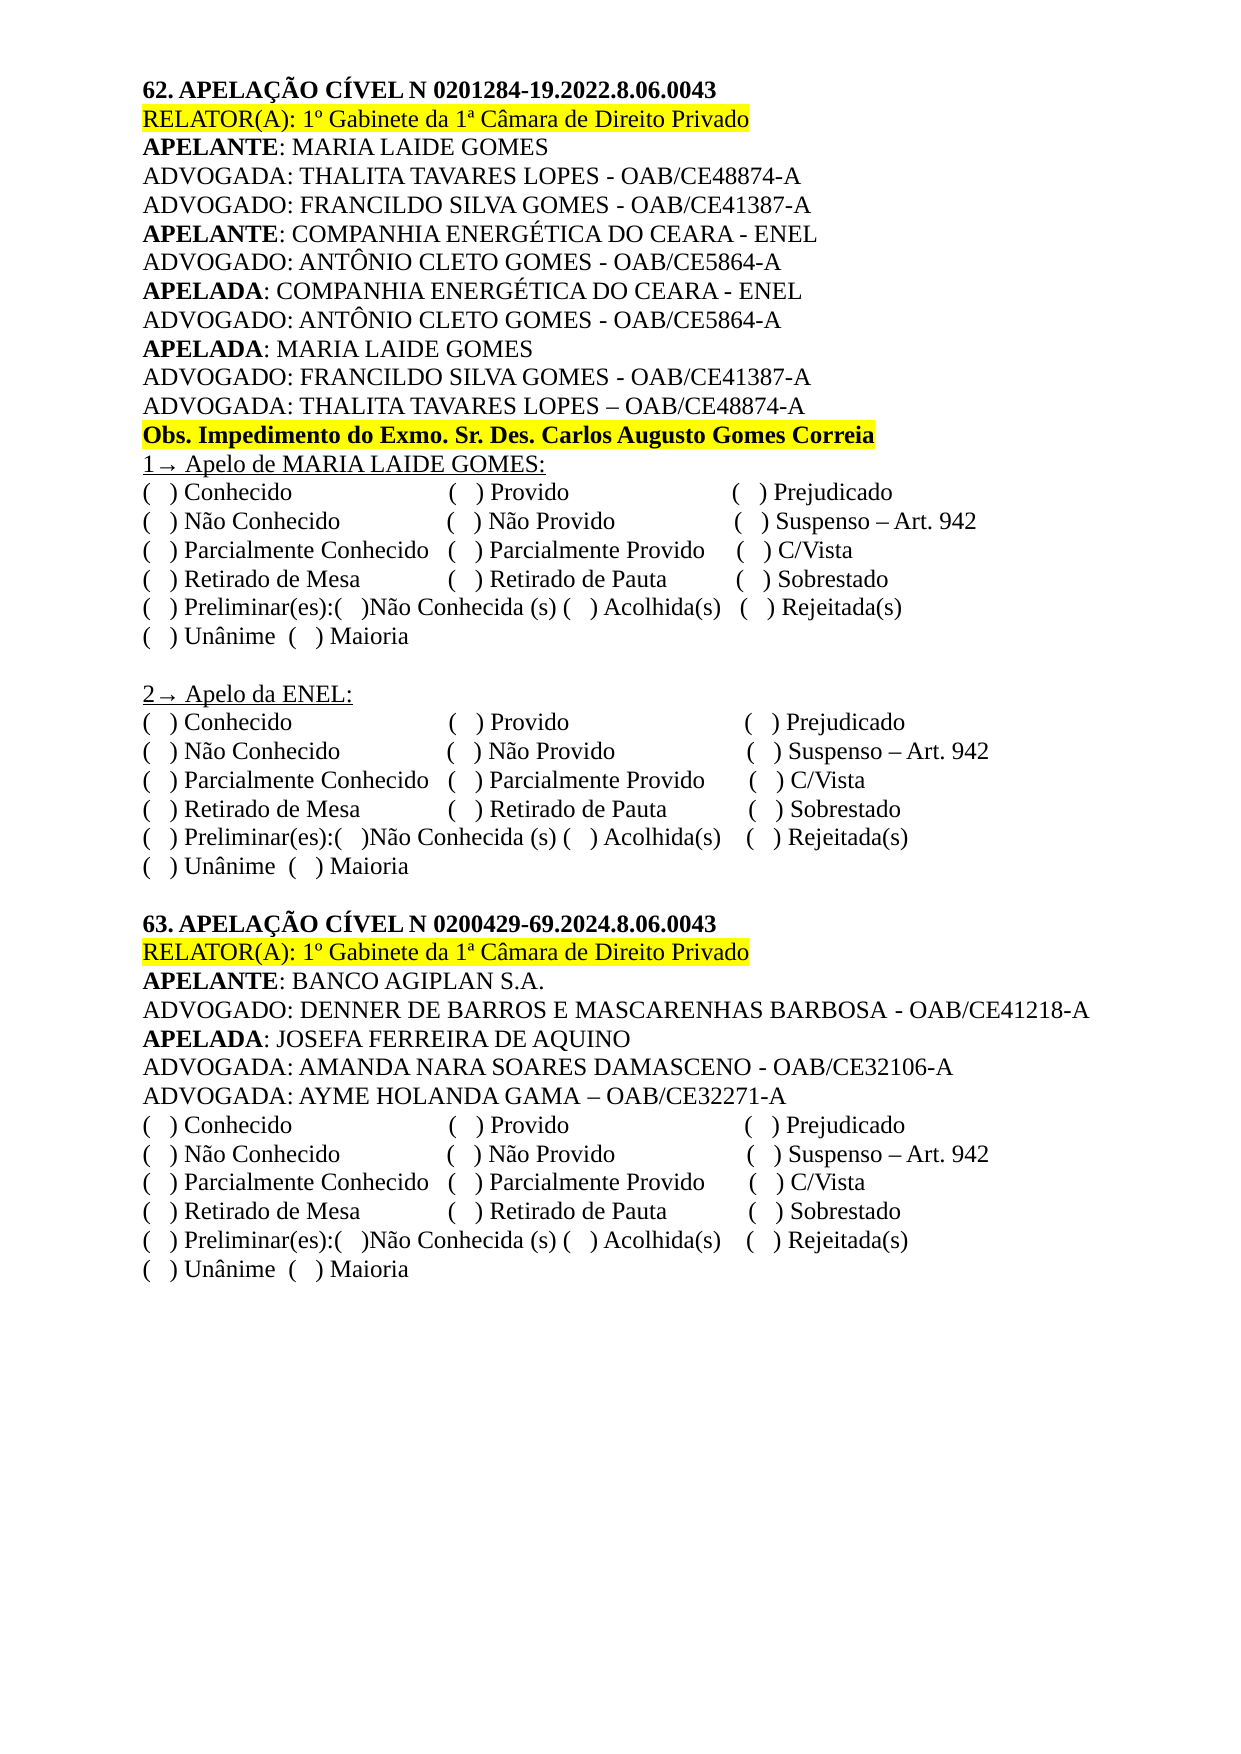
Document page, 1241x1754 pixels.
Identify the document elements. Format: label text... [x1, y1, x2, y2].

text ( ) Não Conhecido ( ) Não Provido ( ) Suspenso – Art. 942 [142, 736, 1158, 765]
text ( ) Preliminar(es):( )Não Conhecida (s) ( ) Acolhida(s) ( ) Rejeitada(s) [142, 1225, 1158, 1254]
text ( ) Não Conhecido ( ) Não Provido ( ) Suspenso – Art. 942 [142, 506, 1158, 535]
text ( ) Retirado de Mesa ( ) Retirado de Pauta ( ) Sobrestado [142, 564, 1158, 592]
text ( ) Retirado de Mesa ( ) Retirado de Pauta ( ) Sobrestado [142, 1196, 1158, 1225]
text 63. APELAÇÃO CÍVEL N 0200429-69.2024.8.06.0043 RELATOR(A): 1º Gabinete da 1ª Câmara de Direito Privado APELANTE: BANCO AGIPLAN S.A. ADVOGADO: DENNER DE BARROS E MASCARENHAS BARBOSA - OAB/CE41218-A APELADA: JOSEFA FERREIRA DE AQUINO ADVOGADA: AMANDA NARA SOARES DAMASCENO - OAB/CE32106-A ADVOGADA: AYME HOLANDA GAMA – OAB/CE32271-A [142, 880, 1141, 1110]
text Obs. Impedimento do Exmo. Sr. Des. Carlos Augusto Gomes Correia [142, 420, 1141, 449]
text 2→ Apelo da ENEL: [142, 679, 1141, 707]
text 62. APELAÇÃO CÍVEL N 0201284-19.2022.8.06.0043 RELATOR(A): 1º Gabinete da 1ª Câmara de Direito Privado APELANTE: MARIA LAIDE GOMES ADVOGADA: THALITA TAVARES LOPES - OAB/CE48874-A ADVOGADO: FRANCILDO SILVA GOMES - OAB/CE41387-A APELANTE: COMPANHIA ENERGÉTICA DO CEARA - ENEL ADVOGADO: ANTÔNIO CLETO GOMES - OAB/CE5864-A APELADA: COMPANHIA ENERGÉTICA DO CEARA - ENEL ADVOGADO: ANTÔNIO CLETO GOMES - OAB/CE5864-A APELADA: MARIA LAIDE GOMES ADVOGADO: FRANCILDO SILVA GOMES - OAB/CE41387-A ADVOGADA: THALITA TAVARES LOPES – OAB/CE48874-A [142, 75, 1141, 420]
text ( ) Retirado de Mesa ( ) Retirado de Pauta ( ) Sobrestado [142, 794, 1158, 822]
text 1→ Apelo de MARIA LAIDE GOMES: [142, 449, 1141, 477]
text ( ) Conhecido ( ) Provido ( ) Prejudicado [142, 707, 1141, 736]
text ( ) Unânime ( ) Maioria [142, 1254, 1141, 1340]
text ( ) Não Conhecido ( ) Não Provido ( ) Suspenso – Art. 942 [142, 1139, 1158, 1167]
text ( ) Parcialmente Conhecido ( ) Parcialmente Provido ( ) C/Vista [142, 535, 1158, 564]
text ( ) Conhecido ( ) Provido ( ) Prejudicado [142, 1110, 1141, 1139]
text ( ) Preliminar(es):( )Não Conhecida (s) ( ) Acolhida(s) ( ) Rejeitada(s) [142, 822, 1158, 851]
text ( ) Parcialmente Conhecido ( ) Parcialmente Provido ( ) C/Vista [142, 765, 1158, 794]
text ( ) Preliminar(es):( )Não Conhecida (s) ( ) Acolhida(s) ( ) Rejeitada(s) [142, 592, 1158, 621]
text ( ) Parcialmente Conhecido ( ) Parcialmente Provido ( ) C/Vista [142, 1167, 1158, 1196]
text ( ) Conhecido ( ) Provido ( ) Prejudicado [142, 477, 1141, 506]
text ( ) Unânime ( ) Maioria [142, 851, 1158, 880]
text ( ) Unânime ( ) Maioria [142, 621, 1158, 650]
